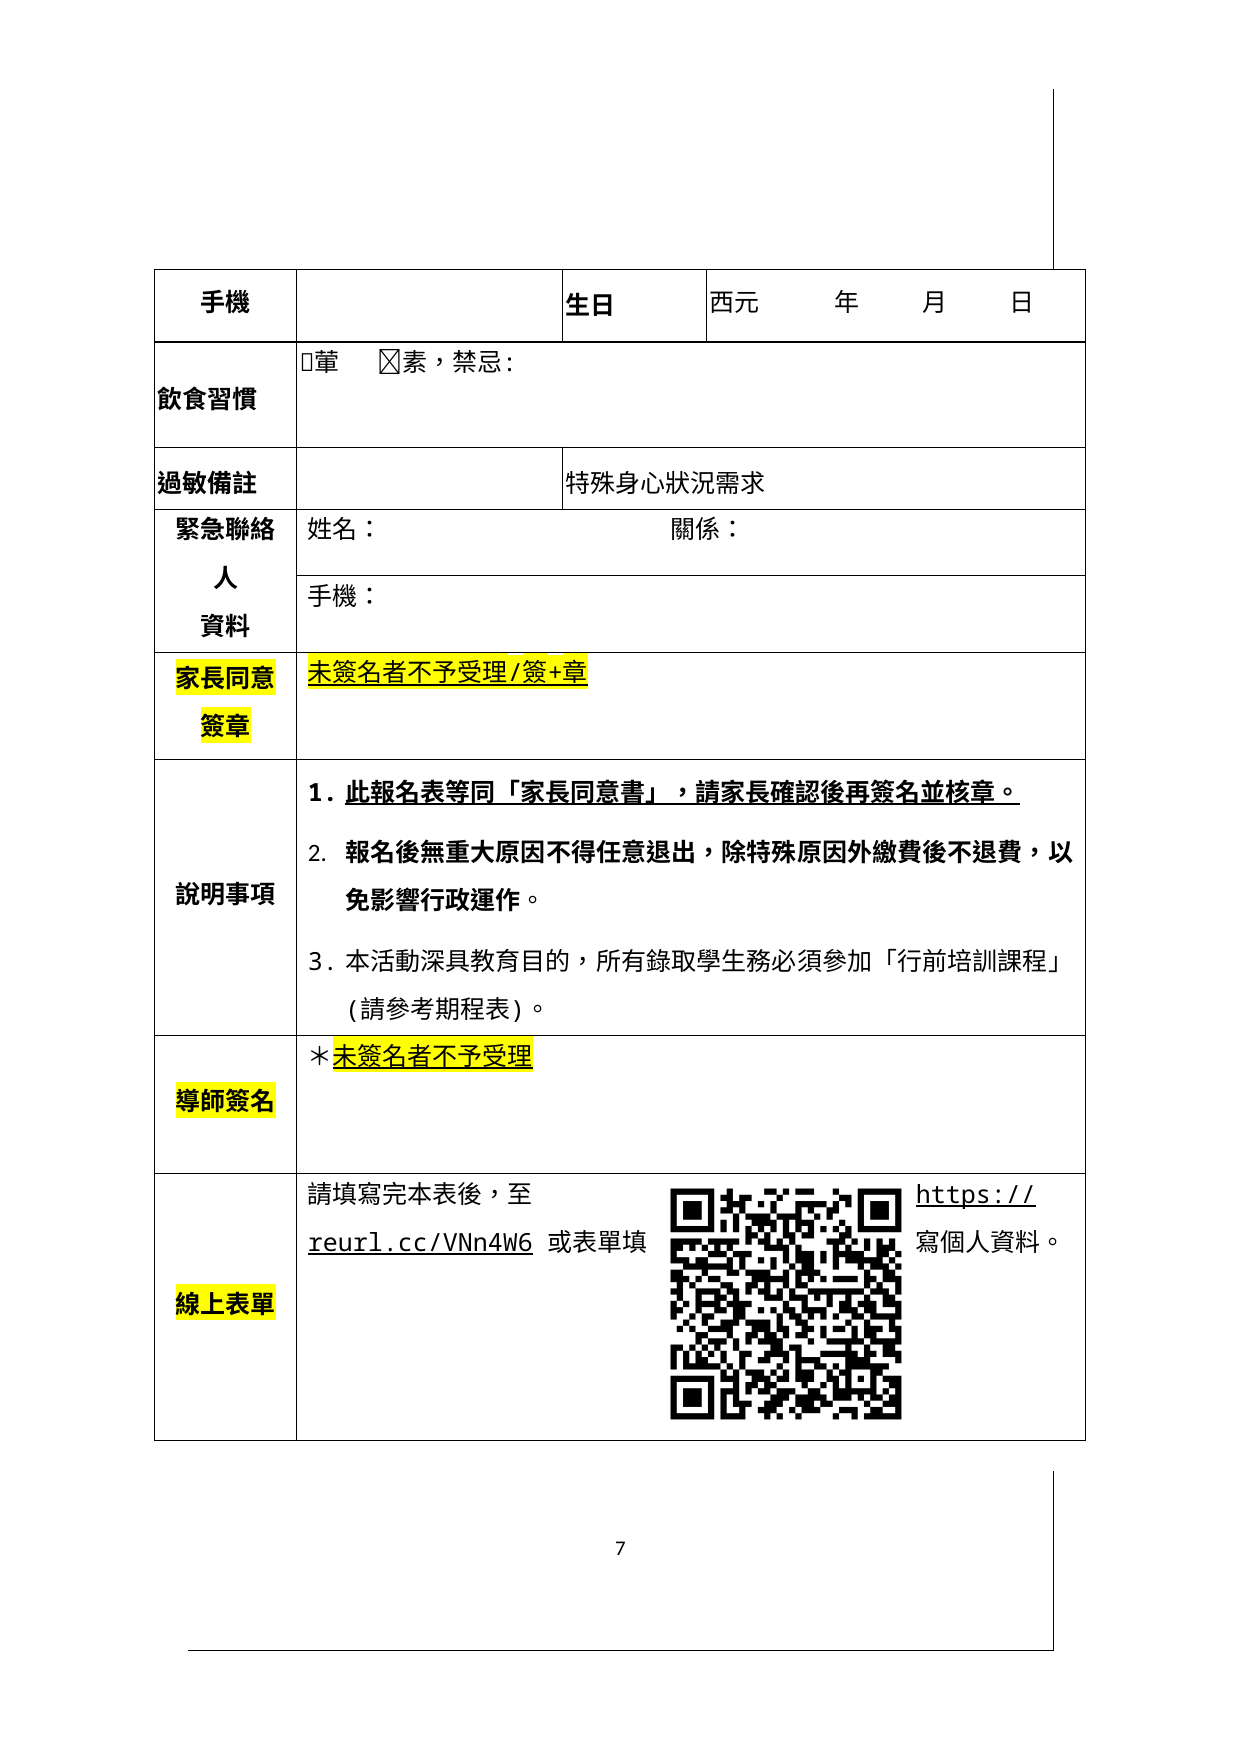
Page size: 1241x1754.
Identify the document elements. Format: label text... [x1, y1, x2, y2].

table_cell 說明事項 [155, 760, 296, 1035]
table_cell 姓名： 關係： [297, 510, 1085, 575]
table_cell 導師簽名 [155, 1036, 296, 1173]
table_cell 線上表單 [155, 1174, 296, 1440]
table_cell 手機： [297, 576, 1085, 652]
table_cell 未簽名者不予受理/簽+章 [297, 653, 1085, 758]
table_cell 請填寫完本表後，至https://reurl.cc/VNn4W6 或表單填寫個人資料。 [297, 1174, 1085, 1440]
table_cell ＊未簽名者不予受理 [297, 1036, 1085, 1173]
table_cell 緊急聯絡人 資料 [155, 510, 296, 652]
table_cell 手機 [155, 270, 296, 341]
table_cell 此報名表等同「家長同意書」，請家長確認後再簽名並核章。 報名後無重大原因不得任意退出，除特殊原因外繳費後不退費，以免影響行政運作。 本活動深具教育目的，所有錄取學生務必須參加「行前培訓課程」(請參考期程表)。 [297, 760, 1085, 1035]
table_cell 飲食習慣 [155, 343, 296, 447]
table_cell 葷 素，禁忌: [297, 343, 1085, 447]
table_cell 生日 [563, 270, 706, 341]
table_cell 西元 年 月 日 [707, 270, 1085, 341]
table_cell [297, 270, 562, 341]
table_cell 過敏備註 [155, 448, 296, 509]
table_cell 特殊身心狀況需求 [563, 448, 1085, 509]
table_cell [297, 448, 562, 509]
table_cell 家長同意簽章 [155, 653, 296, 758]
